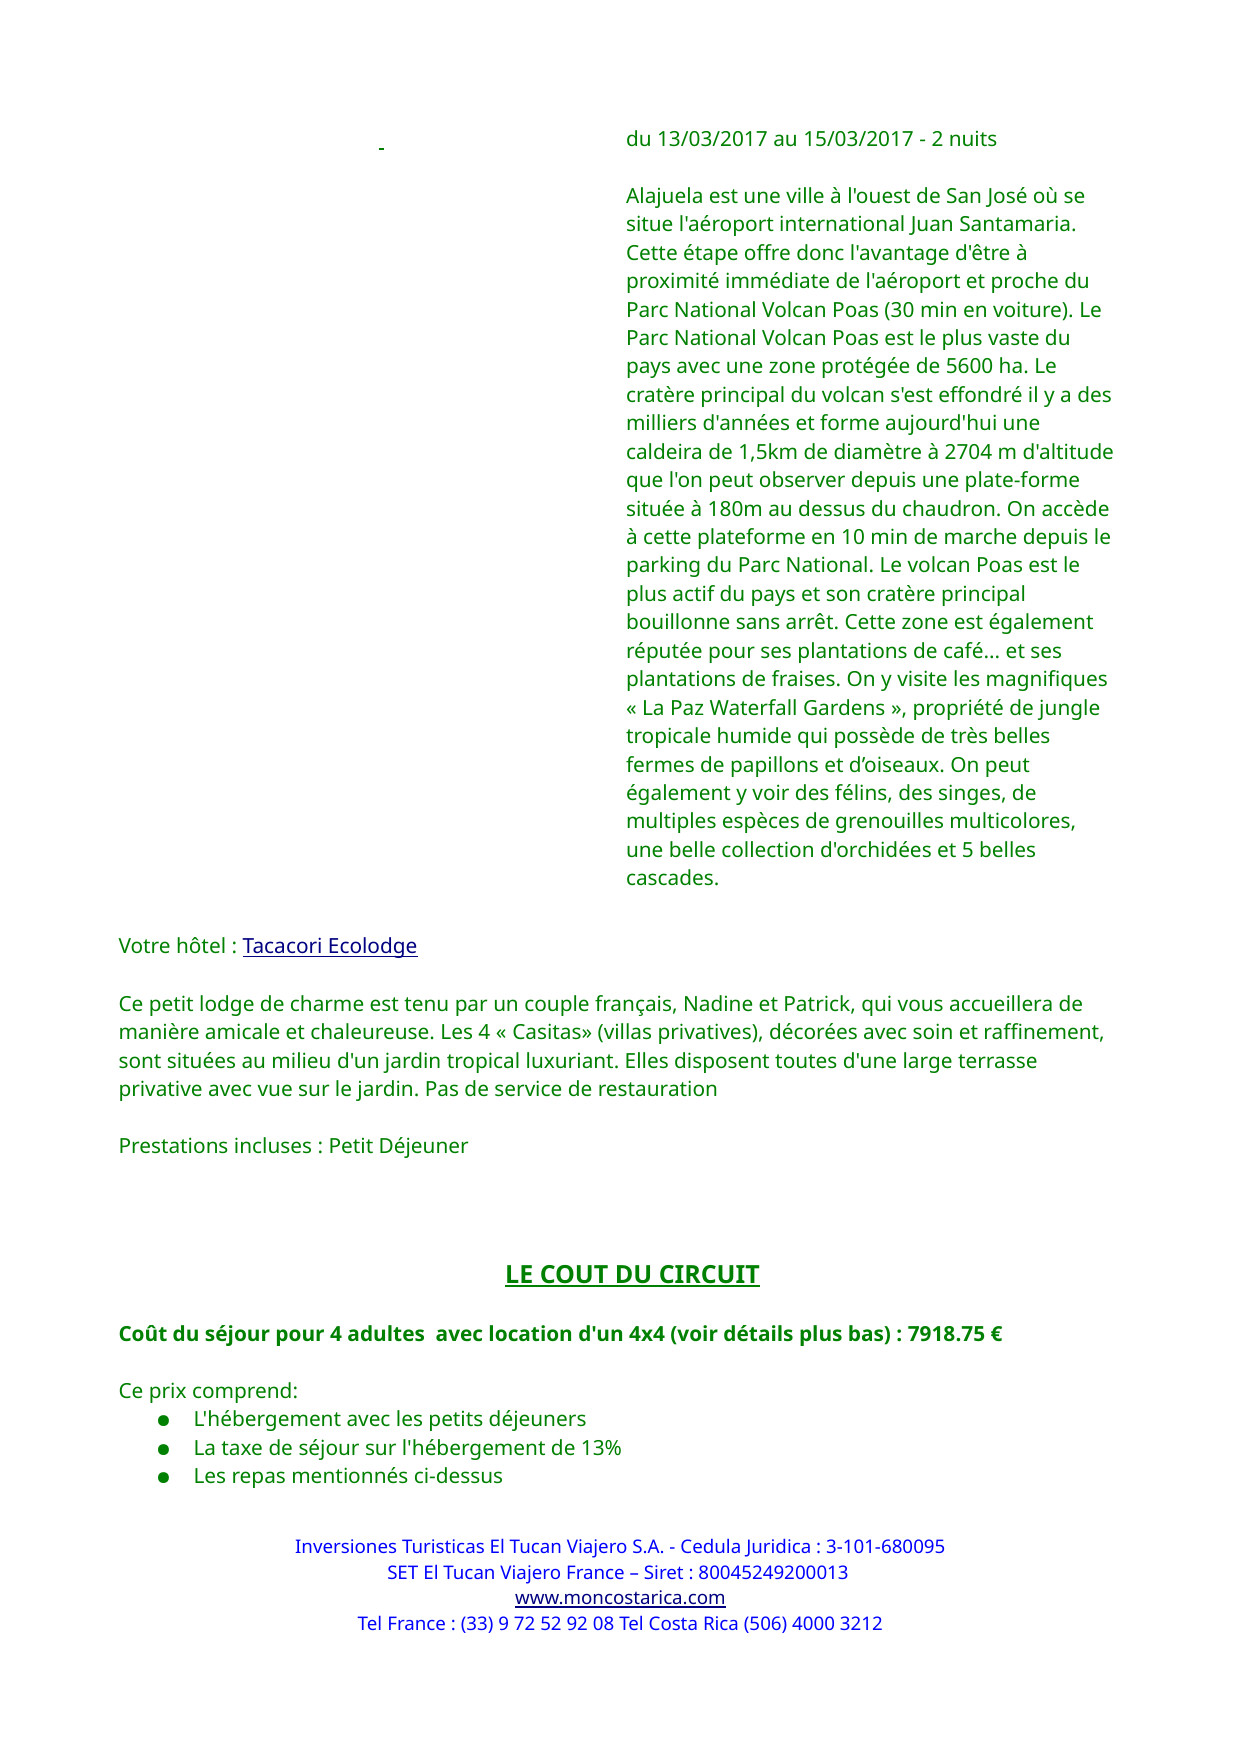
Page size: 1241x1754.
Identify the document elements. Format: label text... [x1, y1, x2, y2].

text Votre hôtel : Tacacori Ecolodge [118, 932, 1122, 960]
text LE COUT DU CIRCUIT [118, 1256, 1146, 1290]
table_header [118, 118, 620, 898]
text Prestations incluses : Petit Déjeuner [118, 1131, 1122, 1160]
text Coût du séjour pour 4 adultes avec location d'un 4x4 (voir détails plus bas) : 7918.75 € [118, 1319, 1122, 1347]
list L'hébergement avec les petits déjeuners [156, 1404, 1122, 1433]
text Ce petit lodge de charme est tenu par un couple français, Nadine et Patrick, qui vous accueillera de manière amicale et chaleureuse. Les 4 « Casitas» (villas privatives), décorées avec soin et raffinement, sont situées au milieu d'un jardin tropical luxuriant. Elles disposent toutes d'une large terrasse privative avec vue sur le jardin. Pas de service de restauration [118, 989, 1122, 1103]
text Ce prix comprend: [118, 1376, 1122, 1404]
table_header du 13/03/2017 au 15/03/2017 - 2 nuits Alajuela est une ville à l'ouest de San José où se situe l'aéroport international Juan Santamaria. Cette étape offre donc l'avantage d'être à proximité immédiate de l'aéroport et proche du Parc National Volcan Poas (30 min en voiture). Le Parc National Volcan Poas est le plus vaste du pays avec une zone protégée de 5600 ha. Le cratère principal du volcan s'est effondré il y a des milliers d'années et forme aujourd'hui une caldeira de 1,5km de diamètre à 2704 m d'altitude que l'on peut observer depuis une plate-forme située à 180m au dessus du chaudron. On accède à cette plateforme en 10 min de marche depuis le parking du Parc National. Le volcan Poas est le plus actif du pays et son cratère principal bouillonne sans arrêt. Cette zone est également réputée pour ses plantations de café... et ses plantations de fraises. On y visite les magnifiques « La Paz Waterfall Gardens », propriété de jungle tropicale humide qui possède de très belles fermes de papillons et d’oiseaux. On peut également y voir des félins, des singes, de multiples espèces de grenouilles multicolores, une belle collection d'orchidées et 5 belles cascades. [620, 118, 1122, 898]
list La taxe de séjour sur l'hébergement de 13% [156, 1433, 1122, 1461]
list Les repas mentionnés ci-dessus [156, 1461, 1122, 1489]
